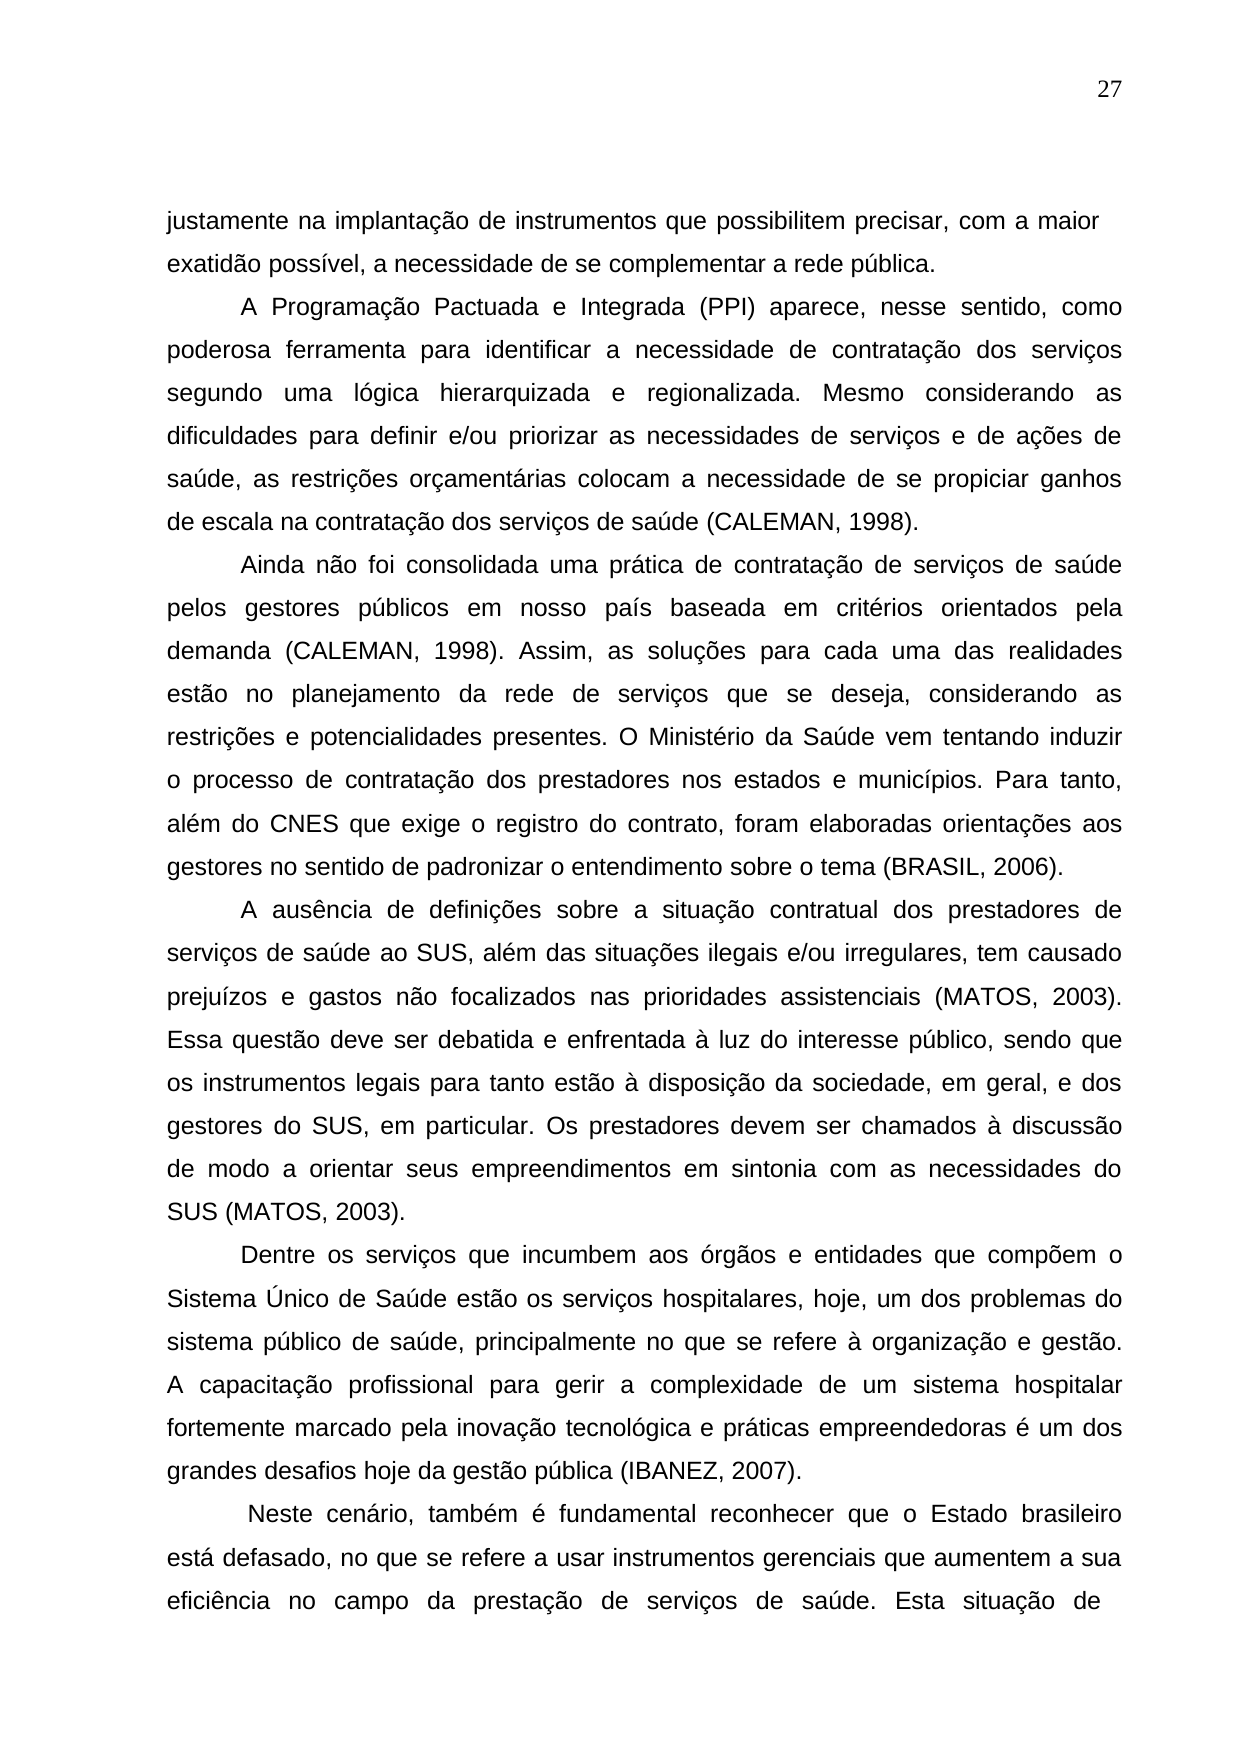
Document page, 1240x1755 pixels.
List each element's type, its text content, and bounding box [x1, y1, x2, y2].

text A Programação Pactuada e Integrada (PPI) aparece, nesse sentido, como poderosa ferramenta para identificar a necessidade de contratação dos serviços segundo uma lógica hierarquizada e regionalizada. Mesmo considerando as dificuldades para definir e/ou priorizar as necessidades de serviços e de ações de saúde, as restrições orçamentárias colocam a necessidade de se propiciar ganhos de escala na contratação dos serviços de saúde (CALEMAN, 1998). [167, 292, 1122, 535]
text A ausência de definições sobre a situação contratual dos prestadores de serviços de saúde ao SUS, além das situações ilegais e/ou irregulares, tem causado prejuízos e gastos não focalizados nas prioridades assistenciais (MATOS, 2003). Essa questão deve ser debatida e enfrentada à luz do interesse público, sendo que os instrumentos legais para tanto estão à disposição da sociedade, em geral, e dos gestores do SUS, em particular. Os prestadores devem ser chamados à discussão de modo a orientar seus empreendimentos em sintonia com as necessidades do SUS (MATOS, 2003). [167, 895, 1122, 1226]
text justamente na implantação de instrumentos que possibilitem precisar, com a maior exatidão possível, a necessidade de se complementar a rede pública. [167, 206, 1115, 278]
text Neste cenário, também é fundamental reconhecer que o Estado brasileiro está defasado, no que se refere a usar instrumentos gerenciais que aumentem a sua eficiência no campo da prestação de serviços de saúde. Esta situação de [167, 1499, 1122, 1614]
text Dentre os serviços que incumbem aos órgãos e entidades que compõem o Sistema Único de Saúde estão os serviços hospitalares, hoje, um dos problemas do sistema público de saúde, principalmente no que se refere à organização e gestão. A capacitação profissional para gerir a complexidade de um sistema hospitalar fortemente marcado pela inovação tecnológica e práticas empreendedoras é um dos grandes desafios hoje da gestão pública (IBANEZ, 2007). [167, 1241, 1123, 1485]
text Ainda não foi consolidada uma prática de contratação de serviços de saúde pelos gestores públicos em nosso país baseada em critérios orientados pela demanda (CALEMAN, 1998). Assim, as soluções para cada uma das realidades estão no planejamento da rede de serviços que se deseja, considerando as restrições e potencialidades presentes. O Ministério da Saúde vem tentando induzir o processo de contratação dos prestadores nos estados e municípios. Para tanto, além do CNES que exige o registro do contrato, foram elaboradas orientações aos gestores no sentido de padronizar o entendimento sobre o tema (BRASIL, 2006). [167, 550, 1122, 880]
